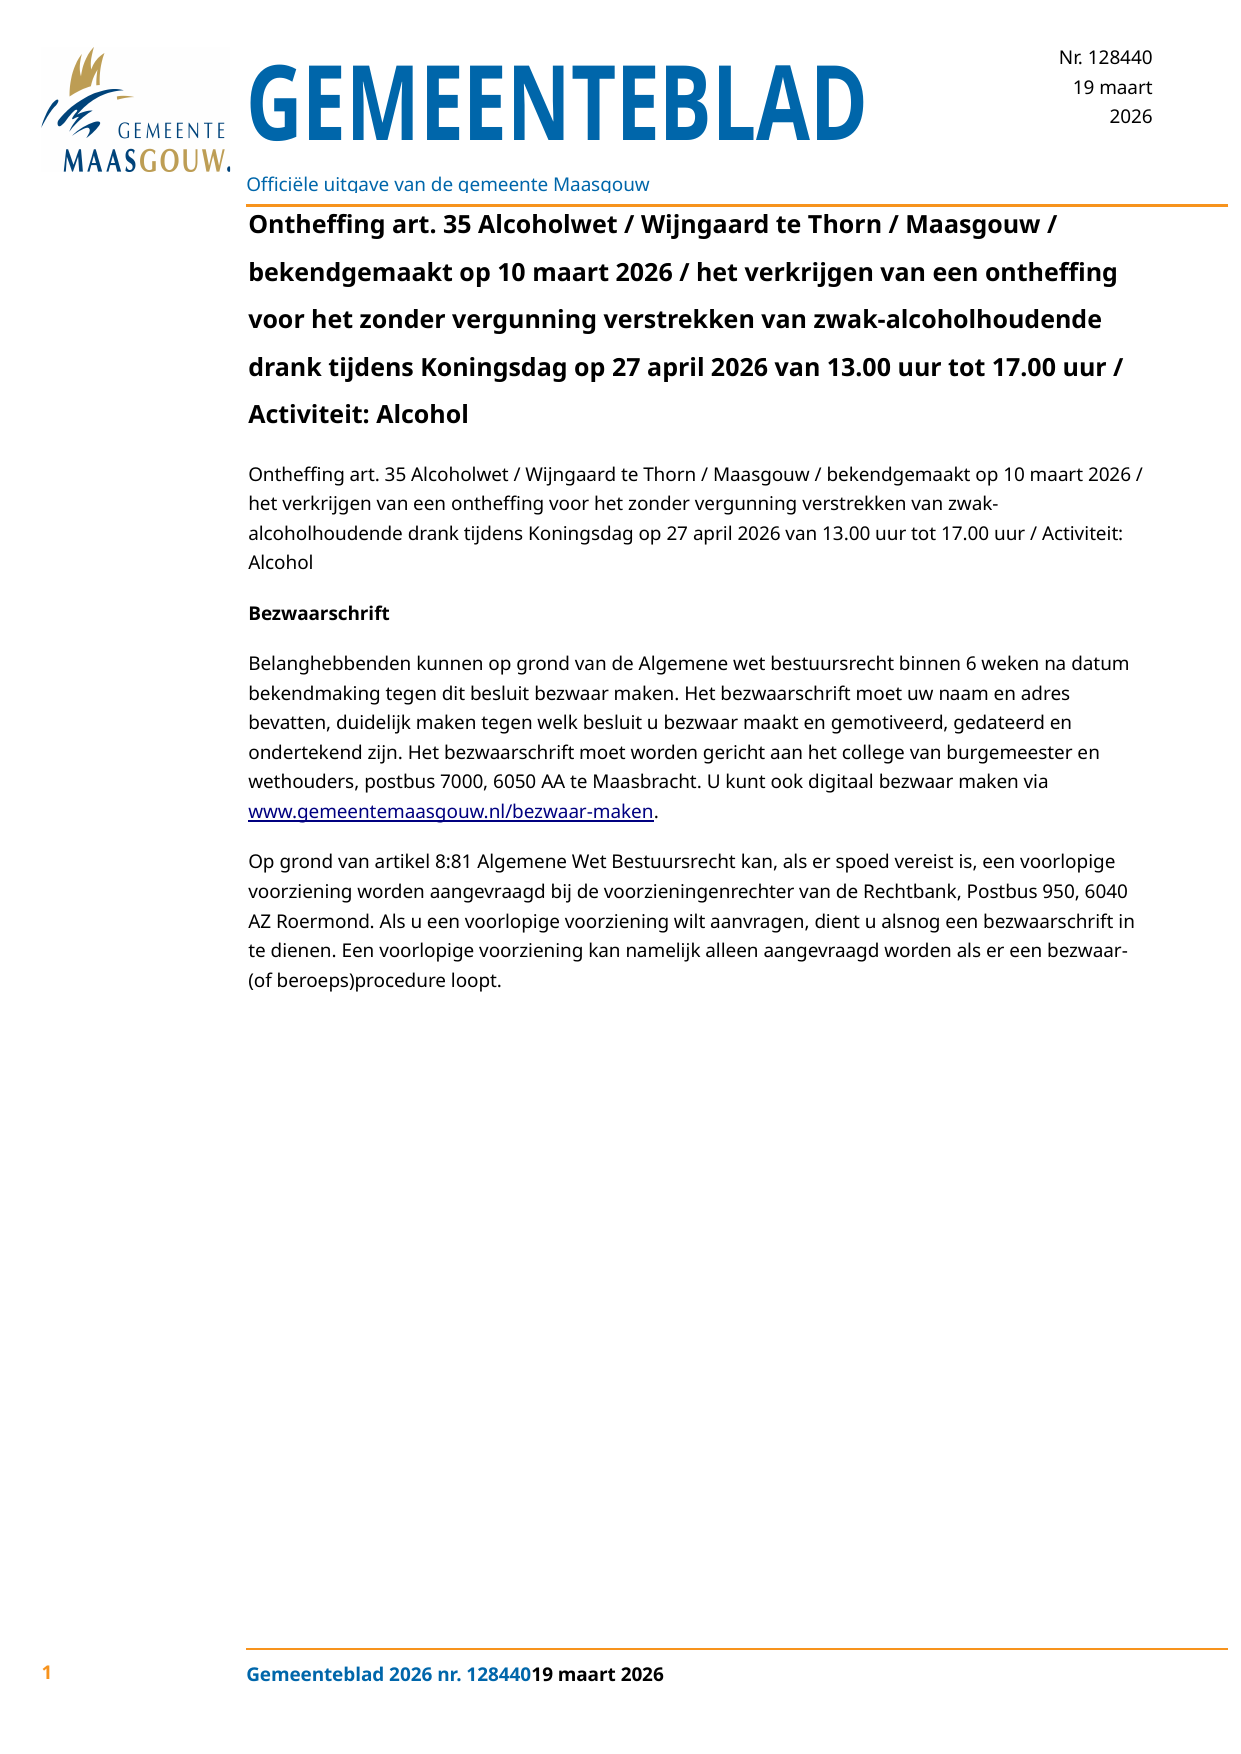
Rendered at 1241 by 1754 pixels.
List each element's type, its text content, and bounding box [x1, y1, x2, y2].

text Ontheffing art. 35 Alcoholwet / Wijngaard te Thorn / Maasgouw / bekendgemaakt op 10 maart 2026 / het verkrijgen van een ontheffing voor het zonder vergunning verstrekken van zwak-alcoholhoudende drank tijdens Koningsdag op 27 april 2026 van 13.00 uur tot 17.00 uur / Activiteit: Alcohol [248, 461, 1152, 575]
picture [41, 47, 231, 172]
text Bezwaarschrift [248, 600, 1152, 626]
text Op grond van artikel 8:81 Algemene Wet Bestuursrecht kan, als er spoed vereist is, een voorlopige voorziening worden aangevraagd bij de voorzieningenrechter van de Rechtbank, Postbus 950, 6040 AZ Roermond. Als u een voorlopige voorziening wilt aanvragen, dient u alsnog een bezwaarschrift in te dienen. Een voorlopige voorziening kan namelijk alleen aangevraagd worden als er een bezwaar- (of beroeps)procedure loopt. [248, 849, 1152, 993]
text Belanghebbenden kunnen op grond van de Algemene wet bestuursrecht binnen 6 weken na datum bekendmaking tegen dit besluit bezwaar maken. Het bezwaarschrift moet uw naam en adres bevatten, duidelijk maken tegen welk besluit u bezwaar maakt en gemotiveerd, gedateerd en ondertekend zijn. Het bezwaarschrift moet worden gericht aan het college van burgemeester en wethouders, postbus 7000, 6050 AA te Maasbracht. U kunt ook digitaal bezwaar maken via www.gemeentemaasgouw.nl/bezwaar-maken. [248, 650, 1152, 824]
text Ontheffing art. 35 Alcoholwet / Wijngaard te Thorn / Maasgouw / bekendgemaakt op 10 maart 2026 / het verkrijgen van een ontheffing voor het zonder vergunning verstrekken van zwak-alcoholhoudende drank tijdens Koningsdag op 27 april 2026 van 13.00 uur tot 17.00 uur / Activiteit: Alcohol [248, 207, 1152, 431]
